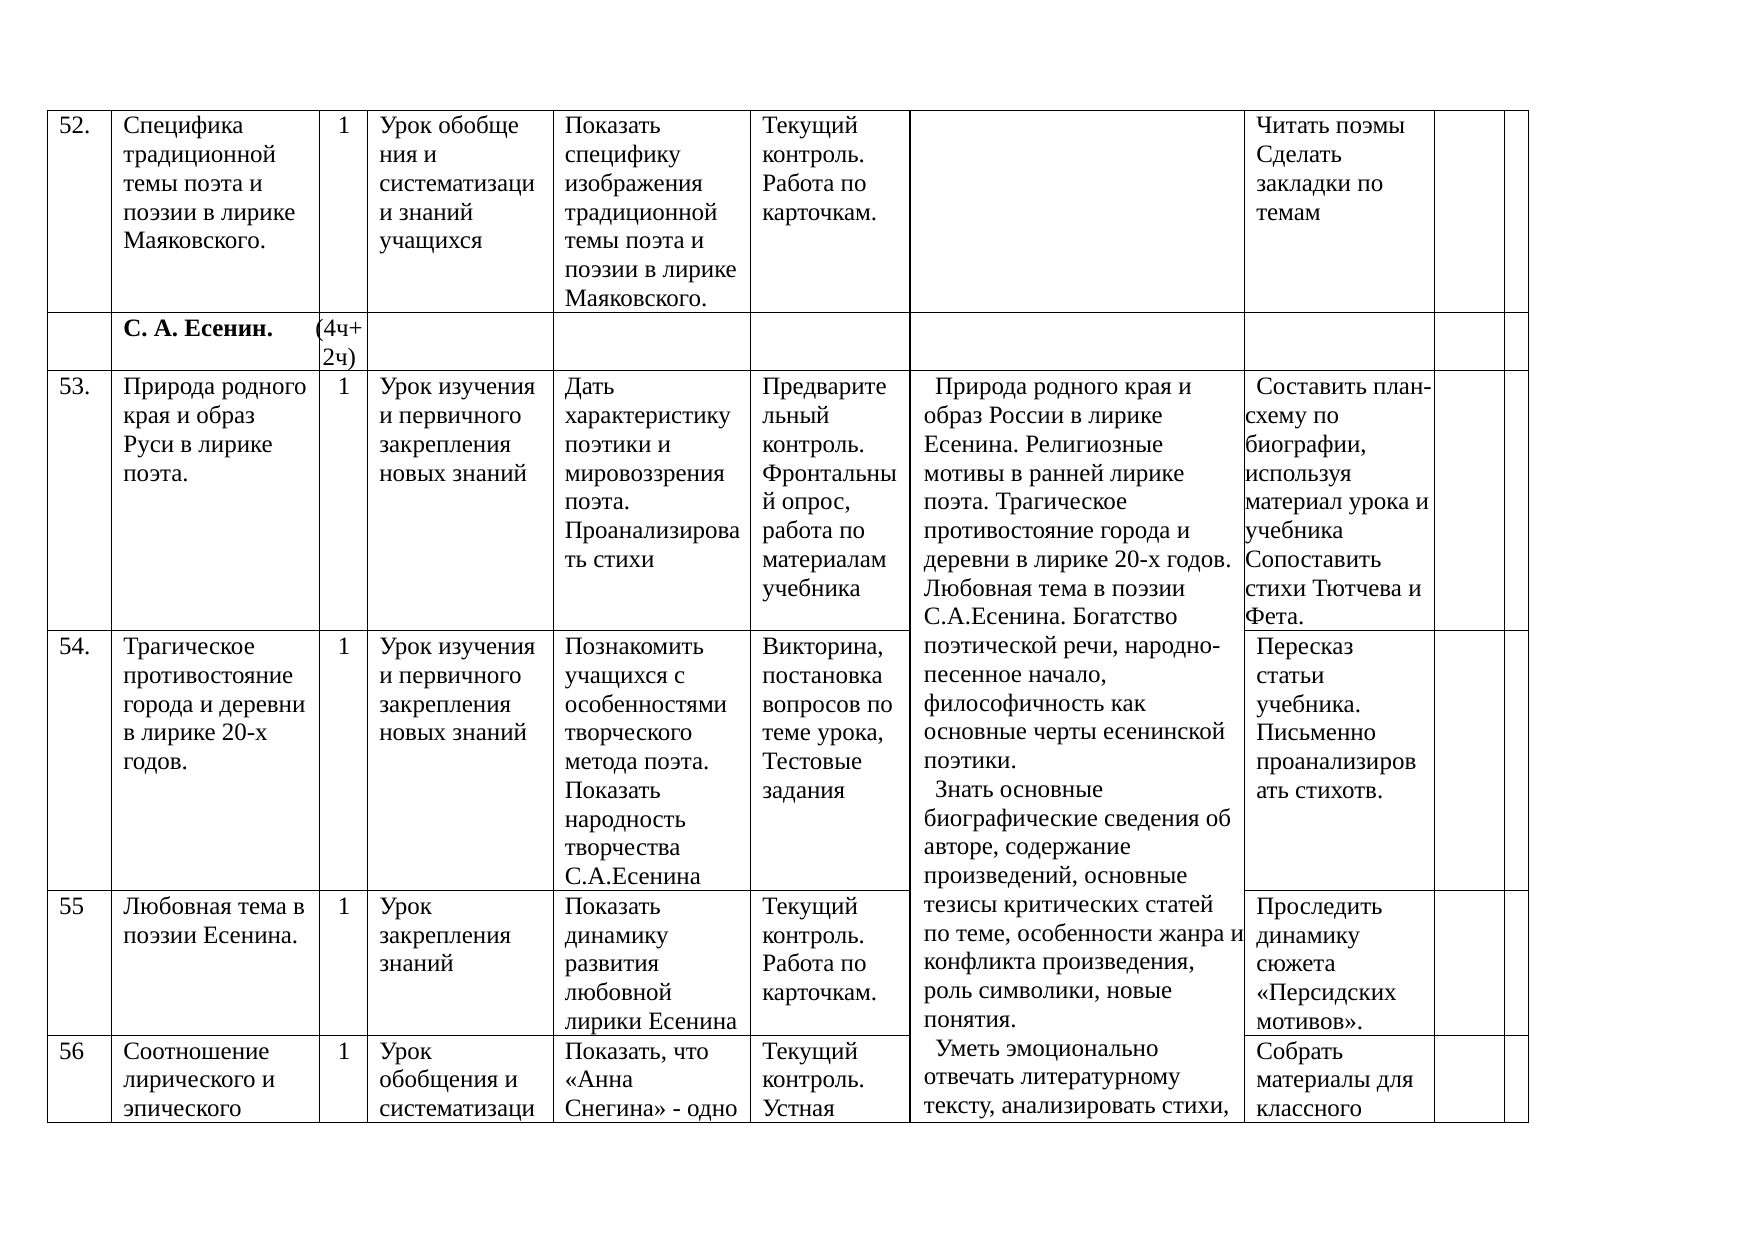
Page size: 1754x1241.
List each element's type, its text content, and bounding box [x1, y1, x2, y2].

table_cell 53. [48, 371, 111, 630]
table_cell [911, 111, 1244, 312]
table_cell [911, 313, 1244, 370]
table_cell [1435, 313, 1504, 370]
table_cell [1505, 891, 1528, 1035]
table_cell 54. [48, 631, 111, 890]
table_cell Показать, что «Анна Снегина» - одно [554, 1036, 750, 1122]
table_cell Дать характеристику поэтики и мировоззрения поэта. Проанализировать стихи [554, 371, 750, 630]
table_cell Урок закрепления знаний [368, 891, 553, 1035]
table_cell Урок обобщения и систематизаци [368, 1036, 553, 1122]
table_cell 56 [48, 1036, 111, 1122]
table_cell Трагическое противостояние города и деревни в лирике 20-х годов. [112, 631, 319, 890]
table_cell Урок изучения и первичного закрепления новых знаний [368, 371, 553, 630]
table_cell [1435, 891, 1504, 1035]
table_cell [1245, 313, 1434, 370]
table_cell Урок изучения и первичного закрепления новых знаний [368, 631, 553, 890]
table_cell [1435, 111, 1504, 312]
table_cell Специфика традиционной темы поэта и поэзии в лирике Маяковского. [112, 111, 319, 312]
table_cell Природа родного края и образ России в лирике Есенина. Религиозные мотивы в ранней лирике поэта. Трагическое противостояние города и деревни в лирике 20-х годов. Любовная тема в поэзии С.А.Есенина. Богатство поэтической речи, народно-песенное начало, философичность как основные черты есенинской поэтики. Знать основные биографические сведения об авторе, содержание произведений, основные тезисы критических статей по теме, особенности жанра и конфликта произведения, роль символики, новые понятия. Уметь эмоционально отвечать литературному тексту, анализировать стихи, [911, 371, 1244, 1122]
table_cell [1505, 631, 1528, 890]
table_cell Проследить динамику сюжета «Персидских мотивов». [1245, 891, 1434, 1035]
table_cell [1435, 631, 1504, 890]
table_cell Соотношение лирического и эпического [112, 1036, 319, 1122]
table_cell 1 [320, 631, 367, 890]
table_cell Викторина, постановка вопросов по теме урока, Тестовые задания [751, 631, 909, 890]
table_cell [1435, 371, 1504, 630]
table_cell Урок обобще ния и систематизации знаний учащихся [368, 111, 553, 312]
table_cell 52. [48, 111, 111, 312]
table_cell 55 [48, 891, 111, 1035]
table_cell 1 [320, 1036, 367, 1122]
table_cell Собрать материалы для классного [1245, 1036, 1434, 1122]
table_cell [1505, 371, 1528, 630]
table_cell 1 [320, 891, 367, 1035]
table_cell [1505, 1036, 1528, 1122]
table_cell [554, 313, 750, 370]
table_cell Читать поэмы Сделать закладки по темам [1245, 111, 1434, 312]
table_cell Текущий контроль. Работа по карточкам. [751, 111, 909, 312]
table_cell 1 [320, 111, 367, 312]
table_cell Познакомить учащихся с особенностями творческого метода поэта. Показать народность творчества С.А.Есенина [554, 631, 750, 890]
table_cell [751, 313, 909, 370]
table_cell Текущий контроль. Работа по карточкам. [751, 891, 909, 1035]
table_cell Предварительный контроль. Фронтальный опрос, работа по материалам учебника [751, 371, 909, 630]
table_cell [368, 313, 553, 370]
table_cell [1505, 313, 1528, 370]
table_cell Текущий контроль. Устная [751, 1036, 909, 1122]
table_cell Составить план-схему по биографии, используя материал урока и учебника Сопоставить стихи Тютчева и Фета. [1245, 371, 1434, 630]
table_cell [1505, 111, 1528, 312]
table_cell Показать специфику изображения традиционной темы поэта и поэзии в лирике Маяковского. [554, 111, 750, 312]
table_cell [48, 313, 111, 370]
table_cell Любовная тема в поэзии Есенина. [112, 891, 319, 1035]
table_cell Пересказ статьи учебника. Письменно проанализировать стихотв. [1245, 631, 1434, 890]
table_cell Природа родного края и образ Руси в лирике поэта. [112, 371, 319, 630]
table_cell [1435, 1036, 1504, 1122]
table_cell Показать динамику развития любовной лирики Есенина [554, 891, 750, 1035]
table_cell (4ч+2ч) [320, 313, 367, 370]
table_cell С. А. Есенин. [112, 313, 319, 370]
table_cell 1 [320, 371, 367, 630]
